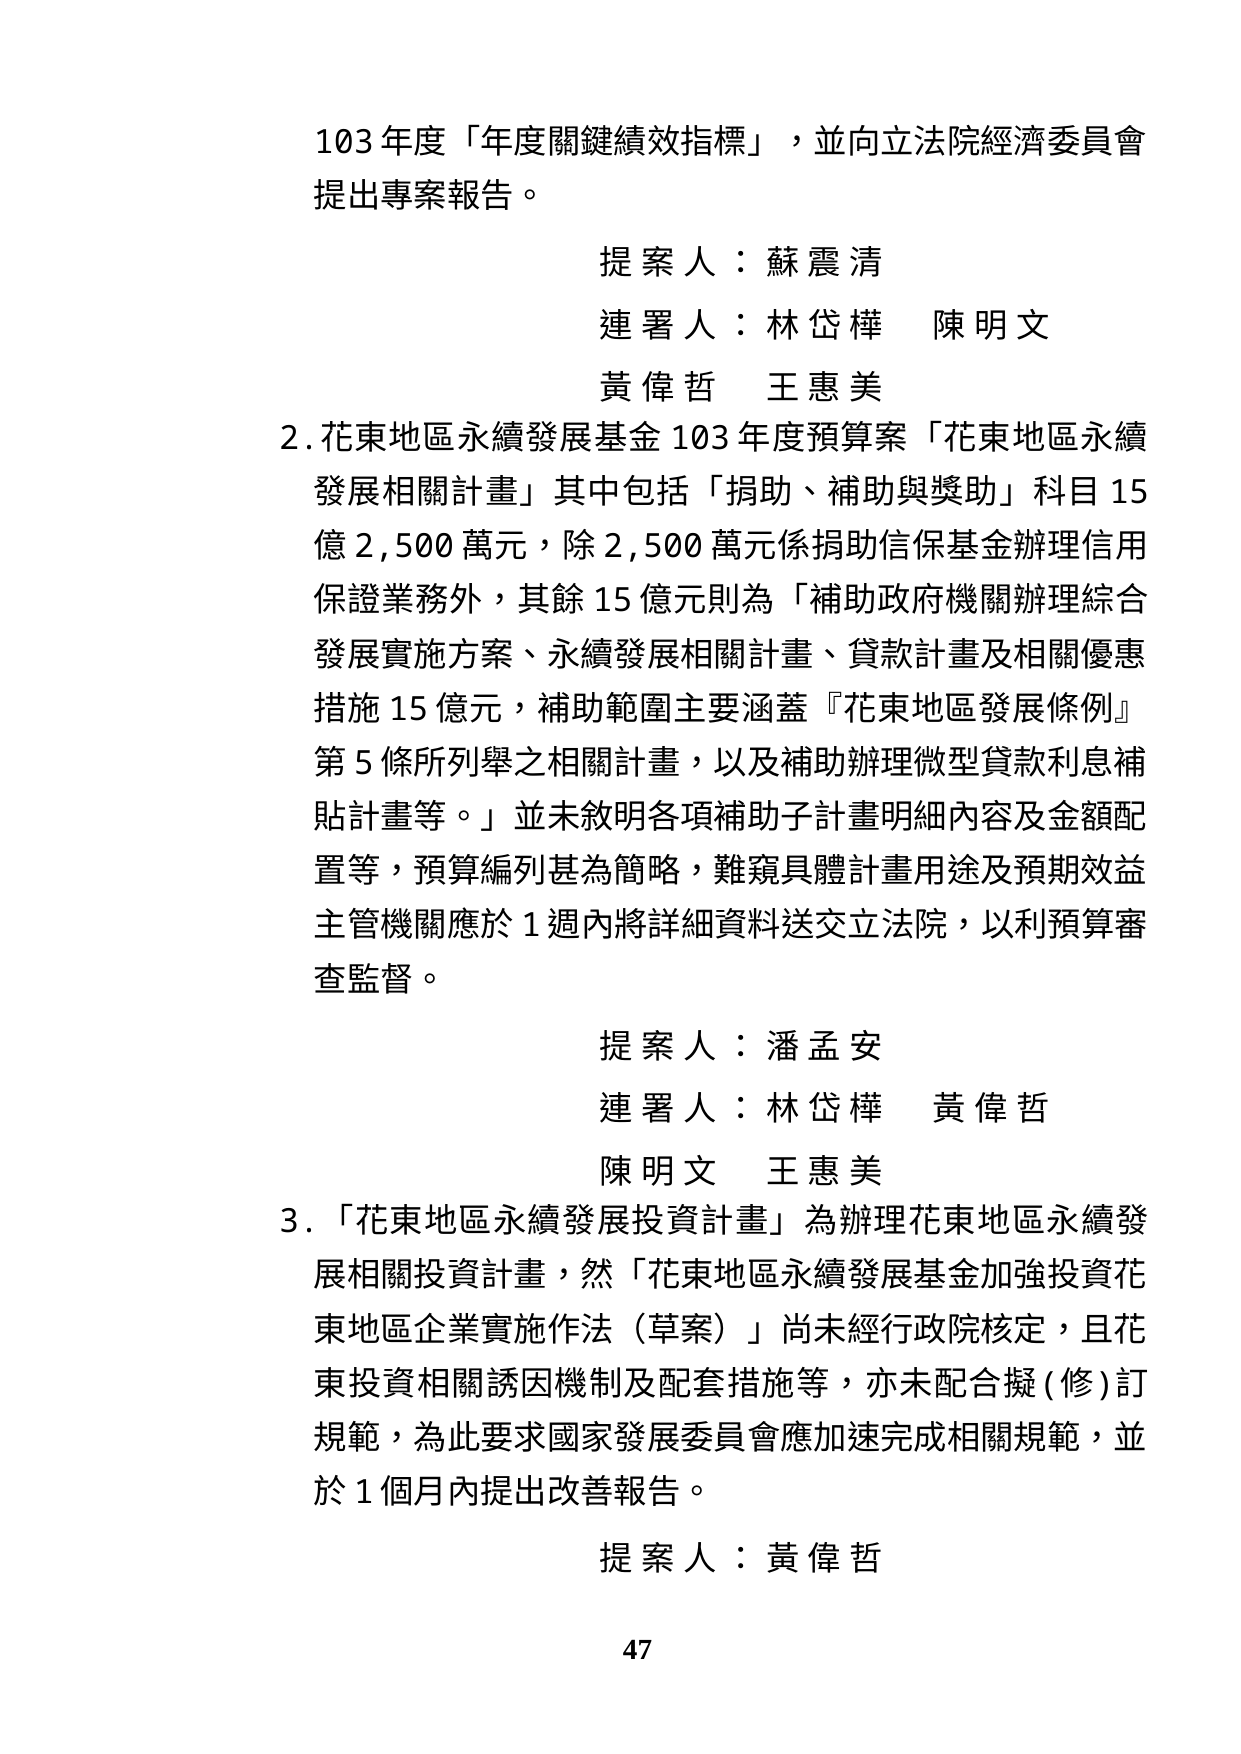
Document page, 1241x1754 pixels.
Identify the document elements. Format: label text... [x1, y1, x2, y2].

text 3.「花東地區永續發展投資計畫」為辦理花東地區永續發展相關投資計畫，然「花東地區永續發展基金加強投資花東地區企業實施作法（草案）」尚未經行政院核定，且花東投資相關誘因機制及配套措施等，亦未配合擬(修)訂規範，為此要求國家發展委員會應加速完成相關規範，並於1個月內提出改善報告。 [279, 1189, 1149, 1514]
text 提案人：潘孟安 [590, 1002, 1114, 1064]
text 提案人：黃偉哲 [590, 1514, 1114, 1577]
text 連署人：林岱樺 陳明文 黃偉哲 王惠美 [590, 281, 1114, 406]
text 提案人：蘇震清 [590, 218, 1114, 281]
text 103年度「年度關鍵績效指標」，並向立法院經濟委員會提出專案報告。 [279, 110, 1149, 218]
text 連署人：林岱樺 黃偉哲 陳明文 王惠美 [590, 1064, 1114, 1189]
text 2.花東地區永續發展基金103年度預算案「花東地區永續發展相關計畫」其中包括「捐助、補助與獎助」科目15億2,500萬元，除2,500萬元係捐助信保基金辦理信用保證業務外，其餘15億元則為「補助政府機關辦理綜合發展實施方案、永續發展相關計畫、貸款計畫及相關優惠措施15億元，補助範圍主要涵蓋『花東地區發展條例』第5條所列舉之相關計畫，以及補助辦理微型貸款利息補貼計畫等。」並未敘明各項補助子計畫明細內容及金額配置等，預算編列甚為簡略，難窺具體計畫用途及預期效益，主管機關應於1週內將詳細資料送交立法院，以利預算審查監督。 [279, 406, 1149, 1002]
